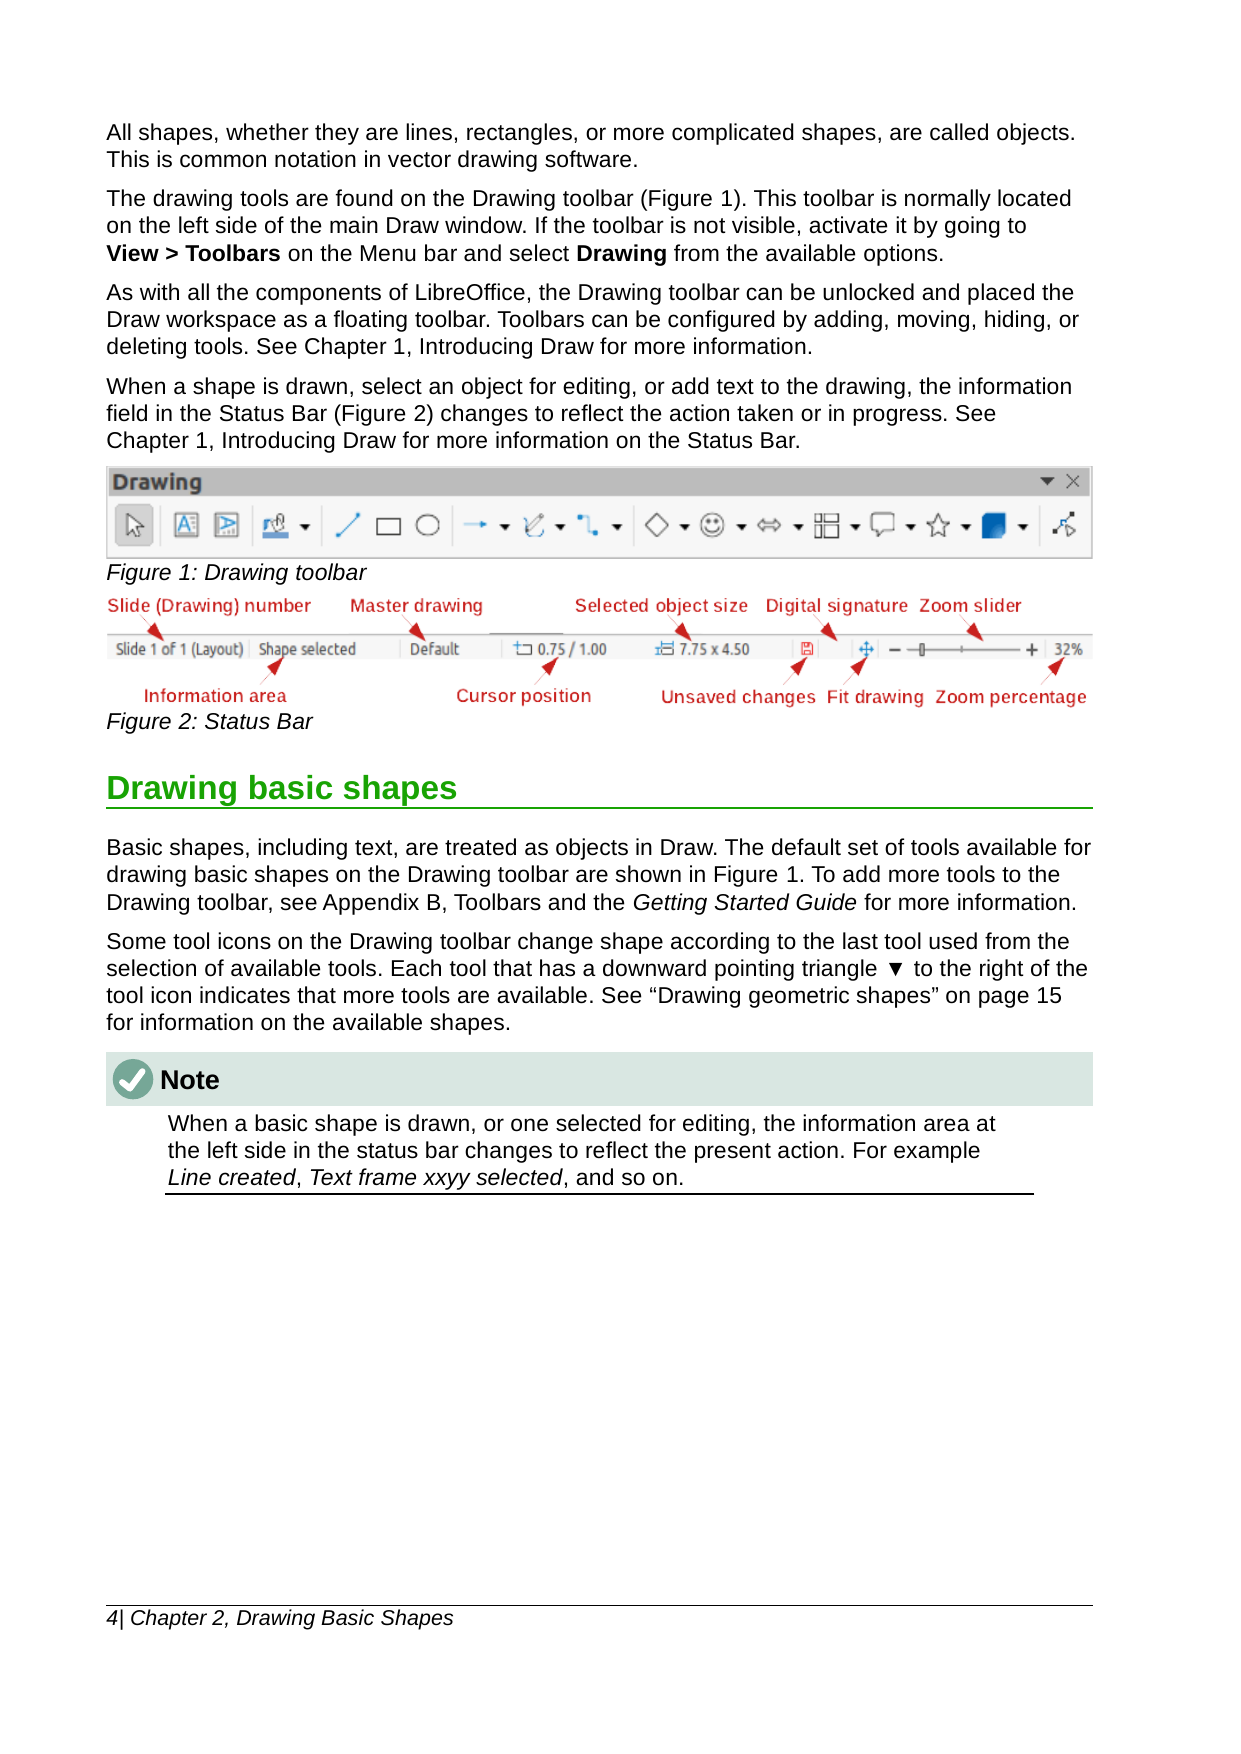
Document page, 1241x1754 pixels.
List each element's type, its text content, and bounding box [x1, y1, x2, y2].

text All shapes, whether they are lines, rectangles, or more complicated shapes, are called objects. This is common notation in vector drawing software. [106, 118, 1093, 172]
text As with all the components of LibreOffice, the Drawing toolbar can be unlocked and placed the Draw workspace as a floating toolbar. Toolbars can be configured by adding, moving, hiding, or deleting tools. See Chapter 1, Introducing Draw for more information. [106, 278, 1093, 360]
text Some tool icons on the Drawing toolbar change shape according to the last tool used from the selection of available tools. Each tool that has a downward pointing triangle ▼ to the right of the tool icon indicates that more tools are available. See “Drawing geometric shapes” on page 15 for information on the available shapes. [106, 927, 1093, 1036]
text Figure 1: Drawing toolbar [106, 559, 1093, 585]
picture [106, 466, 1093, 559]
text When a shape is drawn, select an object for editing, or add text to the drawing, the information field in the Status Bar (Figure 2) changes to reflect the action taken or in progress. See Chapter 1, Introducing Draw for more information on the Status Bar. [106, 372, 1093, 453]
picture [106, 597, 1093, 708]
text The drawing tools are found on the Drawing toolbar (Figure 1). This toolbar is normally located on the left side of the main Draw window. If the toolbar is not visible, activate it by going to View > Toolbars on the Menu bar and select Drawing from the available options. [106, 185, 1093, 266]
text When a basic shape is drawn, or one selected for editing, the information area at the left side in the status bar changes to reflect the present action. For example Line created, Text frame xxyy selected, and so on. [164, 1106, 1034, 1195]
text Figure 2: Status Bar [106, 708, 1093, 735]
subtitle Drawing basic shapes [106, 768, 1093, 807]
text Basic shapes, including text, are treated as objects in Draw. The default set of tools available for drawing basic shapes on the Drawing toolbar are shown in Figure 1. To add more tools to the Drawing toolbar, see Appendix B, Toolbars and the Getting Started Guide for more information. [106, 834, 1093, 915]
subtitle Note [106, 1052, 1093, 1106]
